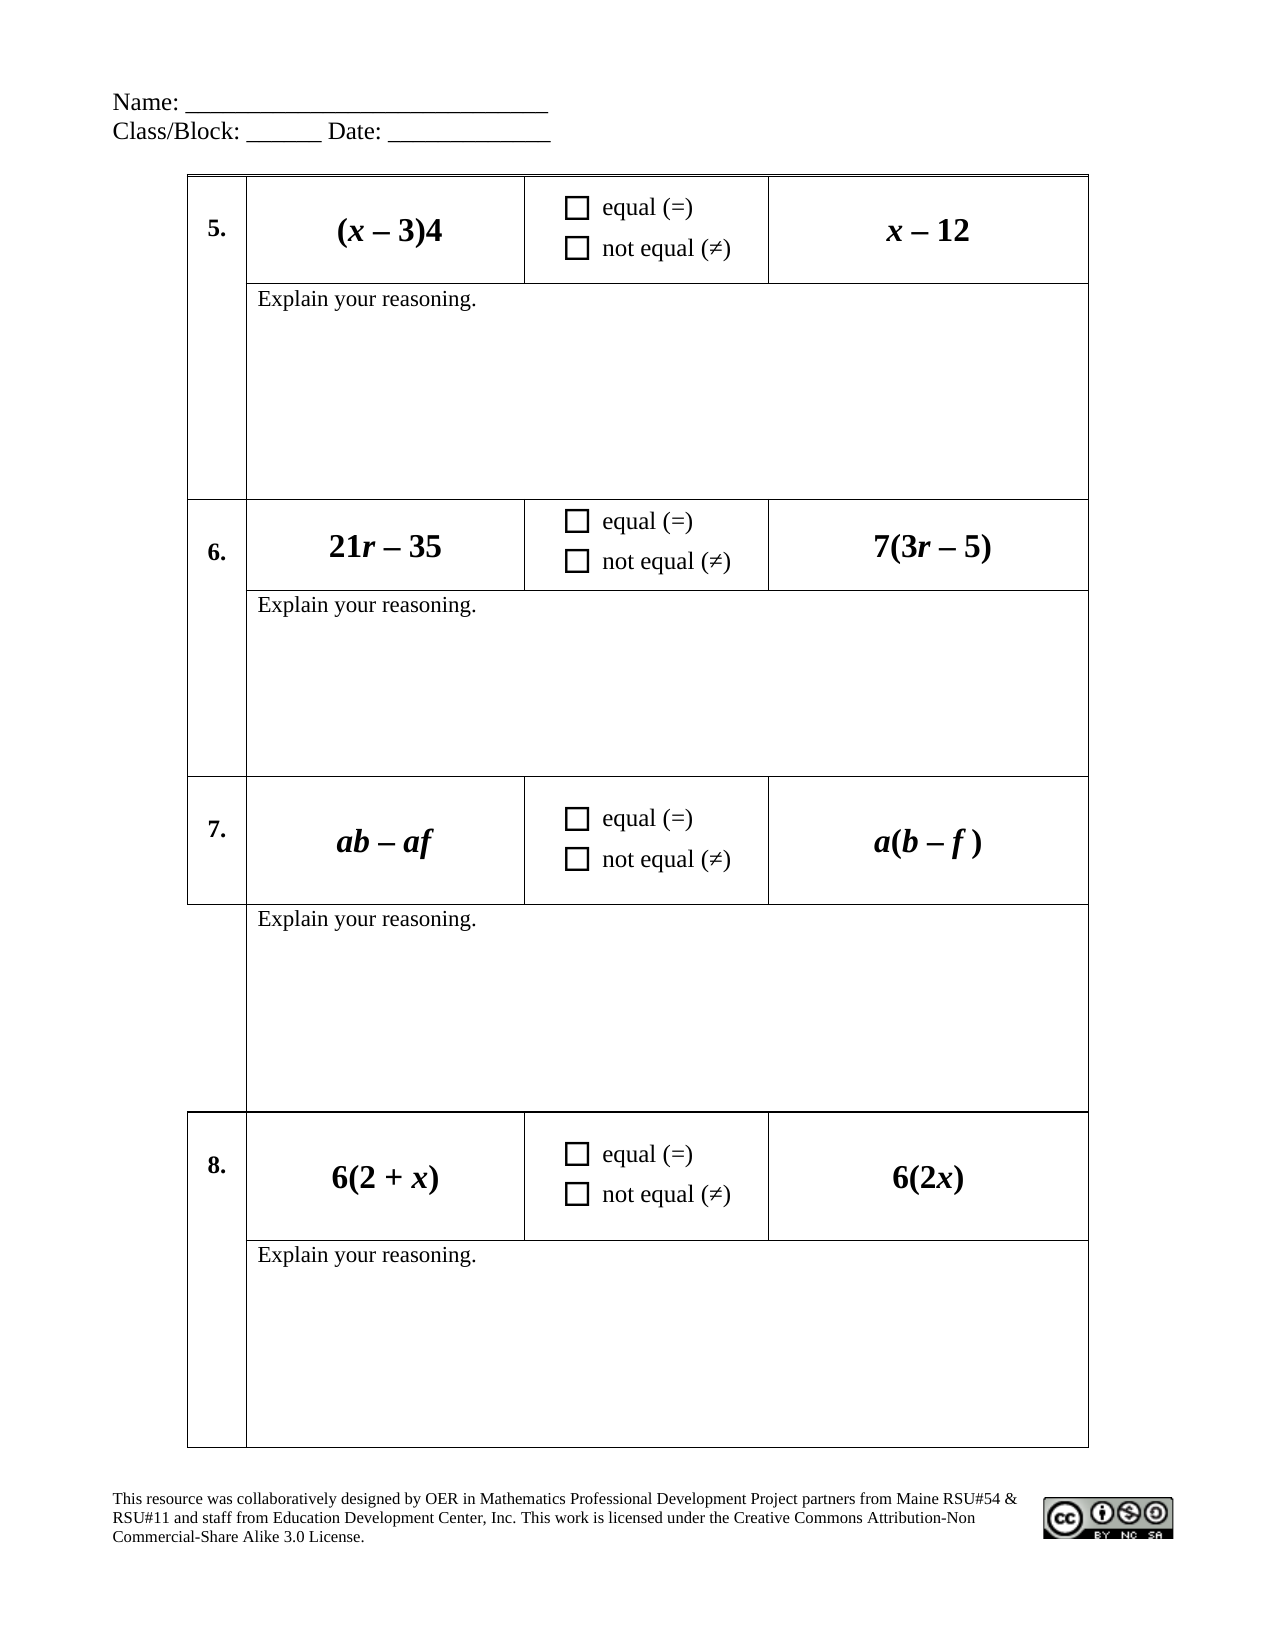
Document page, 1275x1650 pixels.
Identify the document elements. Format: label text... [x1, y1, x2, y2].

table_cell 7. [188, 777, 246, 904]
table_cell 21r – 35 [247, 500, 524, 590]
table_cell 5. [188, 177, 246, 499]
table_cell Explain your reasoning. [247, 591, 1088, 776]
table_cell Explain your reasoning. [247, 905, 1088, 1111]
table_cell  equal (=)  not equal (≠) [525, 777, 768, 904]
table_cell 6. [188, 500, 246, 776]
table_cell  equal (=)  not equal (≠) [525, 500, 768, 590]
table_cell  equal (=)  not equal (≠) [525, 177, 768, 283]
table_cell 7(3r – 5) [769, 500, 1088, 590]
picture [1043, 1497, 1174, 1542]
table_cell 6(2x) [769, 1113, 1088, 1240]
table_cell 8. [188, 1113, 246, 1447]
table_cell  equal (=)  not equal (≠) [525, 1113, 768, 1240]
table_cell a(b – f ) [769, 777, 1088, 904]
table_cell (x – 3)4 [247, 177, 524, 283]
table_cell Explain your reasoning. [247, 1241, 1088, 1447]
table_cell Explain your reasoning. [247, 284, 1088, 499]
table_cell 6(2 + x) [247, 1113, 524, 1240]
table_cell x – 12 [769, 177, 1088, 283]
table_cell ab – af [247, 777, 524, 904]
